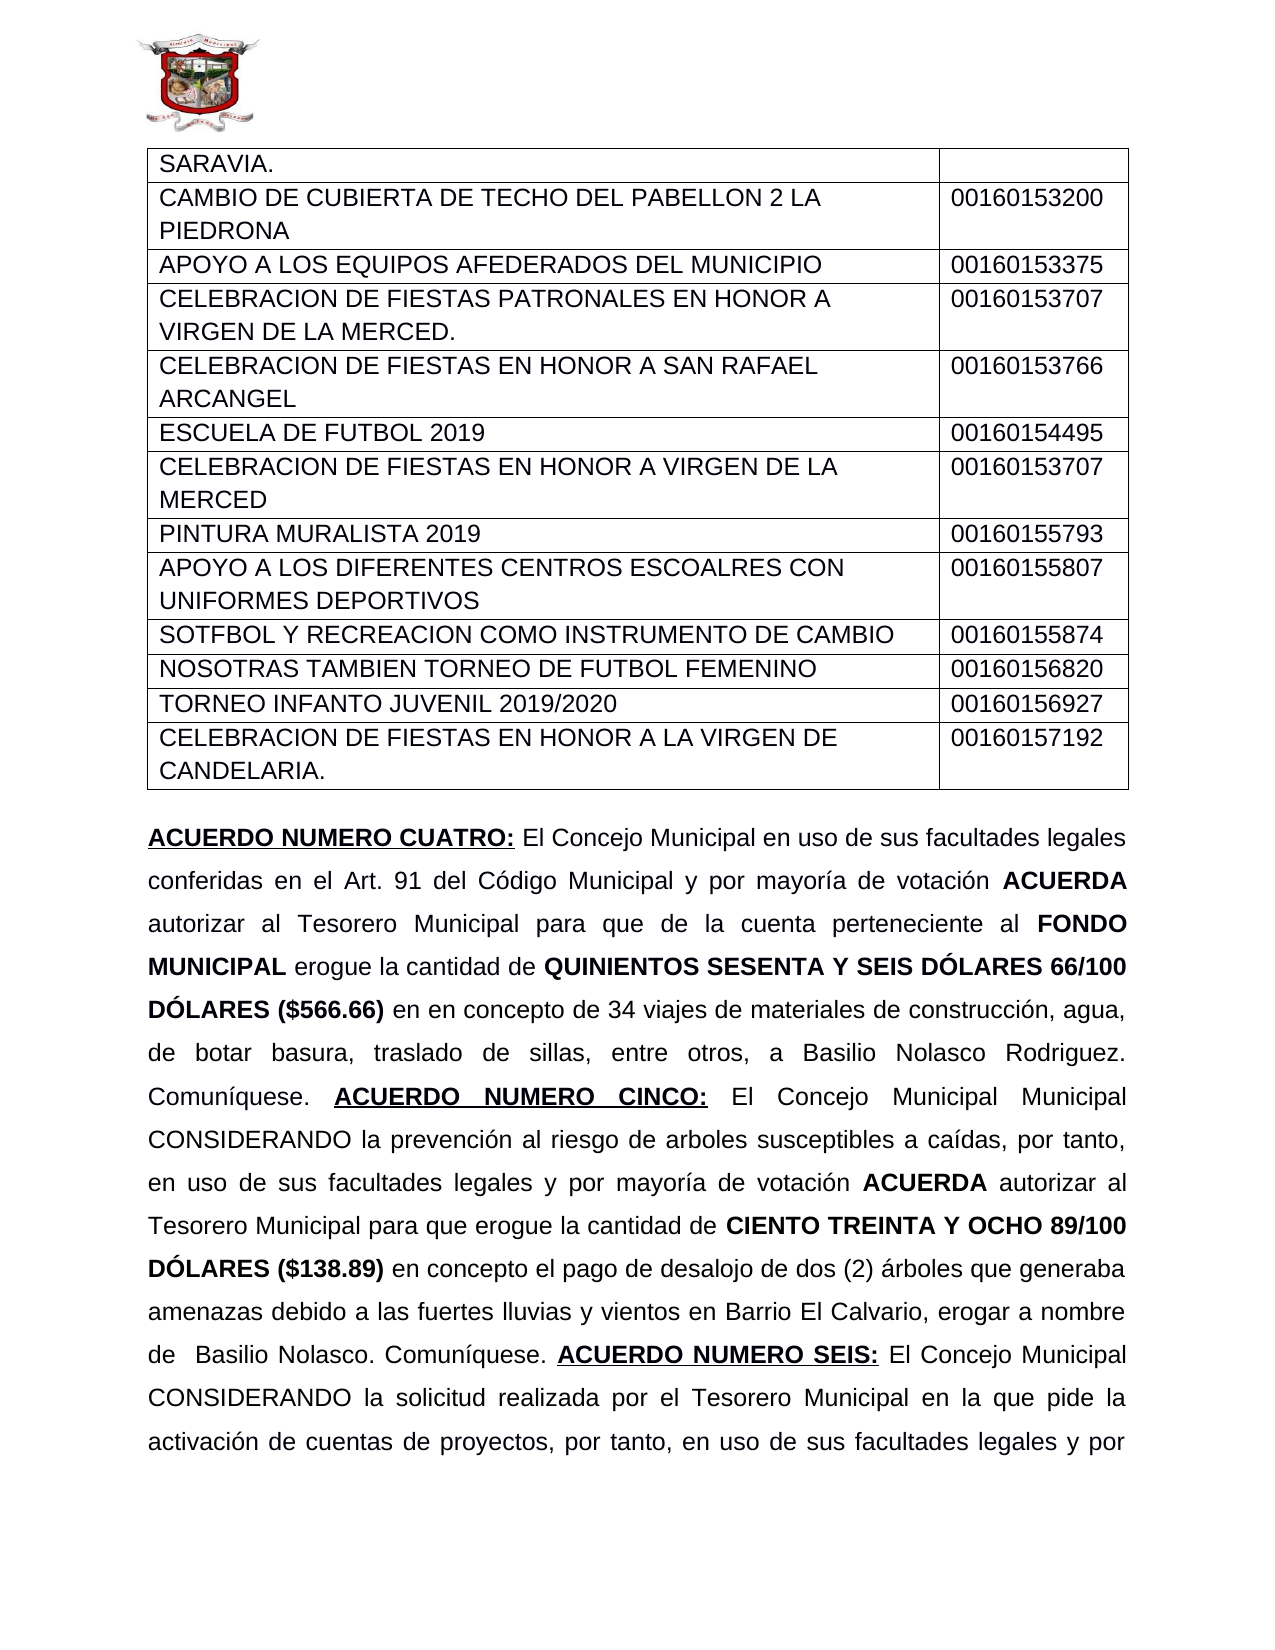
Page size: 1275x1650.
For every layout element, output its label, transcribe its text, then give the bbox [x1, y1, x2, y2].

table_cell 00160156820 [940, 655, 1128, 687]
table_cell 00160157192 [940, 723, 1128, 789]
table_cell [940, 149, 1128, 182]
table_cell CELEBRACION DE FIESTAS EN HONOR A VIRGEN DE LA MERCED [148, 452, 939, 518]
table_cell CELEBRACION DE FIESTAS EN HONOR A SAN RAFAEL ARCANGEL [148, 351, 939, 417]
table_cell SOTFBOL Y RECREACION COMO INSTRUMENTO DE CAMBIO [148, 620, 939, 653]
table_cell TORNEO INFANTO JUVENIL 2019/2020 [148, 689, 939, 722]
table_cell SARAVIA. [148, 149, 939, 182]
table_cell APOYO A LOS EQUIPOS AFEDERADOS DEL MUNICIPIO [148, 250, 939, 283]
table_cell 00160153766 [940, 351, 1128, 417]
table_cell CELEBRACION DE FIESTAS EN HONOR A LA VIRGEN DE CANDELARIA. [148, 723, 939, 789]
table_cell CELEBRACION DE FIESTAS PATRONALES EN HONOR A VIRGEN DE LA MERCED. [148, 284, 939, 350]
table_cell 00160153375 [940, 250, 1128, 283]
table_cell 00160155807 [940, 553, 1128, 619]
table_cell 00160153707 [940, 452, 1128, 518]
table_cell 00160155874 [940, 620, 1128, 653]
table_cell 00160156927 [940, 689, 1128, 722]
table_cell 00160153200 [940, 183, 1128, 249]
text ACUERDO NUMERO CUATRO: El Concejo Municipal en uso de sus facultades legales conferidas en el Art. 91 del Código Municipal y por mayoría de votación ACUERDA autorizar al Tesorero Municipal para que de la cuenta perteneciente al FONDO MUNICIPAL erogue la cantidad de QUINIENTOS SESENTA Y SEIS DÓLARES 66/100 DÓLARES ($566.66) en en concepto de 34 viajes de materiales de construcción, agua, de botar basura, traslado de sillas, entre otros, a Basilio Nolasco Rodriguez. Comuníquese. ACUERDO NUMERO CINCO: El Concejo Municipal Municipal CONSIDERANDO la prevención al riesgo de arboles susceptibles a caídas, por tanto, en uso de sus facultades legales y por mayoría de votación ACUERDA autorizar al Tesorero Municipal para que erogue la cantidad de CIENTO TREINTA Y OCHO 89/100 DÓLARES ($138.89) en concepto el pago de desalojo de dos (2) árboles que generaba amenazas debido a las fuertes lluvias y vientos en Barrio El Calvario, erogar a nombre de Basilio Nolasco. Comuníquese. ACUERDO NUMERO SEIS: El Concejo Municipal CONSIDERANDO la solicitud realizada por el Tesorero Municipal en la que pide la activación de cuentas de proyectos, por tanto, en uso de sus facultades legales y por [148, 823, 1127, 1455]
table_cell PINTURA MURALISTA 2019 [148, 519, 939, 552]
table_cell CAMBIO DE CUBIERTA DE TECHO DEL PABELLON 2 LA PIEDRONA [148, 183, 939, 249]
table_cell 00160154495 [940, 418, 1128, 451]
table_cell ESCUELA DE FUTBOL 2019 [148, 418, 939, 451]
table_cell 00160155793 [940, 519, 1128, 552]
table_cell APOYO A LOS DIFERENTES CENTROS ESCOALRES CON UNIFORMES DEPORTIVOS [148, 553, 939, 619]
table_cell NOSOTRAS TAMBIEN TORNEO DE FUTBOL FEMENINO [148, 655, 939, 687]
table_cell 00160153707 [940, 284, 1128, 350]
